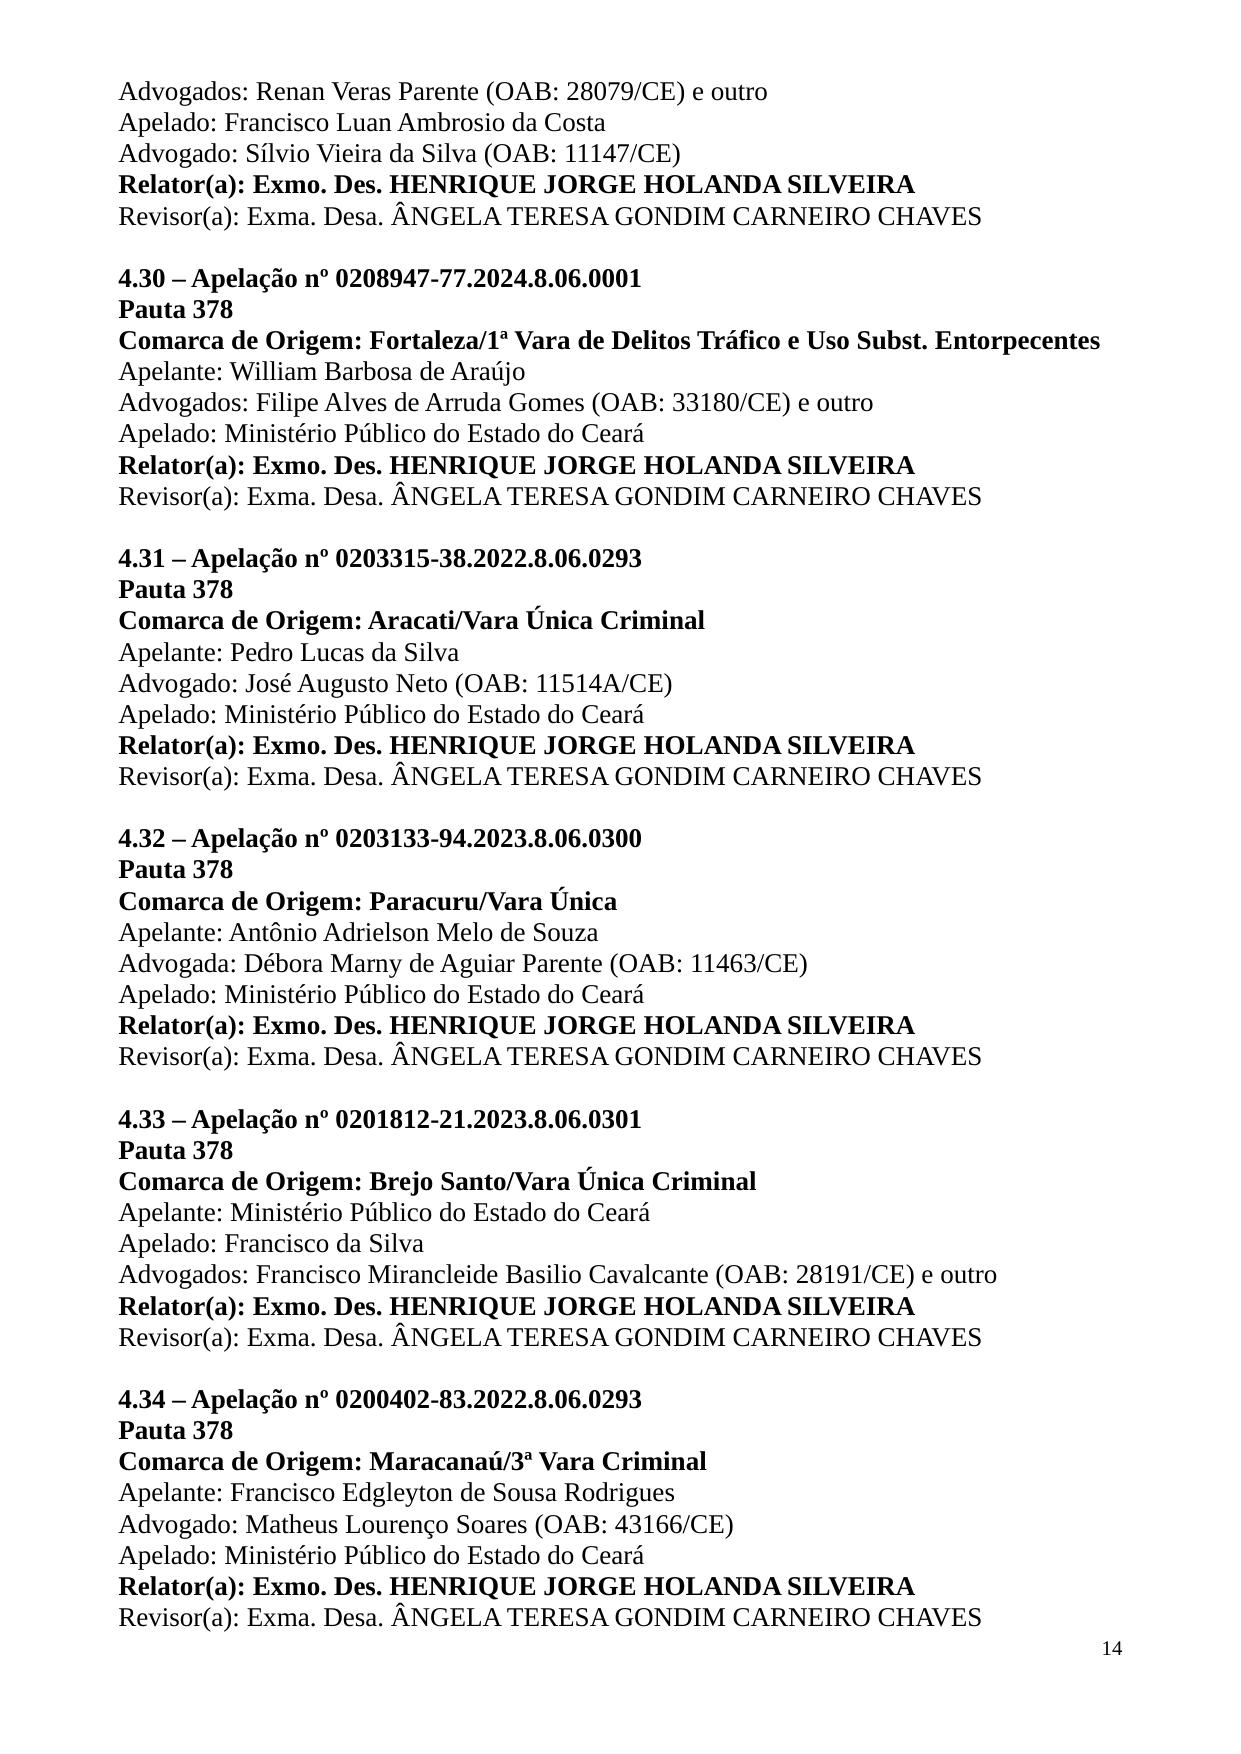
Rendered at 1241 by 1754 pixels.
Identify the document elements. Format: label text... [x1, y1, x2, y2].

text Apelado: Ministério Público do Estado do Ceará [118, 418, 1122, 449]
text Apelado: Ministério Público do Estado do Ceará [118, 698, 1122, 729]
text Apelante: Francisco Edgleyton de Sousa Rodrigues [118, 1477, 1122, 1508]
text Pauta 378 [118, 573, 1122, 604]
text Advogada: Débora Marny de Aguiar Parente (OAB: 11463/CE) [118, 947, 1122, 978]
text 4.30 – Apelação nº 0208947-77.2024.8.06.0001 [118, 262, 1122, 293]
text Pauta 378 [118, 1134, 1122, 1165]
text Apelado: Ministério Público do Estado do Ceará [118, 978, 1122, 1009]
text Advogados: Francisco Mirancleide Basilio Cavalcante (OAB: 28191/CE) e outro [118, 1258, 1122, 1290]
text Relator(a): Exmo. Des. HENRIQUE JORGE HOLANDA SILVEIRA [118, 1290, 1122, 1321]
text Relator(a): Exmo. Des. HENRIQUE JORGE HOLANDA SILVEIRA [118, 168, 1122, 199]
text Apelante: Pedro Lucas da Silva [118, 636, 1122, 667]
text Revisor(a): Exma. Desa. ÂNGELA TERESA GONDIM CARNEIRO CHAVES [118, 1041, 1122, 1072]
text 4.32 – Apelação nº 0203133-94.2023.8.06.0300 [118, 822, 1122, 854]
text Revisor(a): Exma. Desa. ÂNGELA TERESA GONDIM CARNEIRO CHAVES [118, 760, 1122, 791]
text Apelado: Ministério Público do Estado do Ceará [118, 1539, 1122, 1570]
text Pauta 378 [118, 854, 1122, 885]
text 4.31 – Apelação nº 0203315-38.2022.8.06.0293 [118, 542, 1122, 573]
text Comarca de Origem: Fortaleza/1ª Vara de Delitos Tráfico e Uso Subst. Entorpecentes [118, 324, 1122, 355]
text 4.34 – Apelação nº 0200402-83.2022.8.06.0293 [118, 1383, 1122, 1414]
text Pauta 378 [118, 293, 1122, 324]
text Relator(a): Exmo. Des. HENRIQUE JORGE HOLANDA SILVEIRA [118, 729, 1122, 760]
text Apelado: Francisco da Silva [118, 1227, 1122, 1258]
text Comarca de Origem: Maracanaú/3ª Vara Criminal [118, 1445, 1122, 1477]
text Apelante: Antônio Adrielson Melo de Souza [118, 916, 1122, 947]
text Advogados: Filipe Alves de Arruda Gomes (OAB: 33180/CE) e outro [118, 386, 1122, 418]
text Apelado: Francisco Luan Ambrosio da Costa [118, 106, 1122, 137]
text Revisor(a): Exma. Desa. ÂNGELA TERESA GONDIM CARNEIRO CHAVES [118, 199, 1122, 231]
text Relator(a): Exmo. Des. HENRIQUE JORGE HOLANDA SILVEIRA [118, 1570, 1122, 1601]
text Apelante: William Barbosa de Araújo [118, 355, 1122, 386]
text Advogado: Matheus Lourenço Soares (OAB: 43166/CE) [118, 1508, 1122, 1539]
text Advogado: Sílvio Vieira da Silva (OAB: 11147/CE) [118, 137, 1122, 168]
text Pauta 378 [118, 1414, 1122, 1445]
text 4.33 – Apelação nº 0201812-21.2023.8.06.0301 [118, 1103, 1122, 1134]
text Relator(a): Exmo. Des. HENRIQUE JORGE HOLANDA SILVEIRA [118, 1009, 1122, 1041]
text Comarca de Origem: Aracati/Vara Única Criminal [118, 604, 1122, 636]
text Relator(a): Exmo. Des. HENRIQUE JORGE HOLANDA SILVEIRA [118, 449, 1122, 480]
text Comarca de Origem: Paracuru/Vara Única [118, 885, 1122, 916]
text Revisor(a): Exma. Desa. ÂNGELA TERESA GONDIM CARNEIRO CHAVES [118, 480, 1122, 511]
text Apelante: Ministério Público do Estado do Ceará [118, 1196, 1122, 1227]
text Revisor(a): Exma. Desa. ÂNGELA TERESA GONDIM CARNEIRO CHAVES [118, 1601, 1122, 1632]
text Revisor(a): Exma. Desa. ÂNGELA TERESA GONDIM CARNEIRO CHAVES [118, 1321, 1122, 1352]
text Advogado: José Augusto Neto (OAB: 11514A/CE) [118, 667, 1122, 698]
text Comarca de Origem: Brejo Santo/Vara Única Criminal [118, 1165, 1122, 1196]
text Advogados: Renan Veras Parente (OAB: 28079/CE) e outro [118, 75, 1122, 106]
